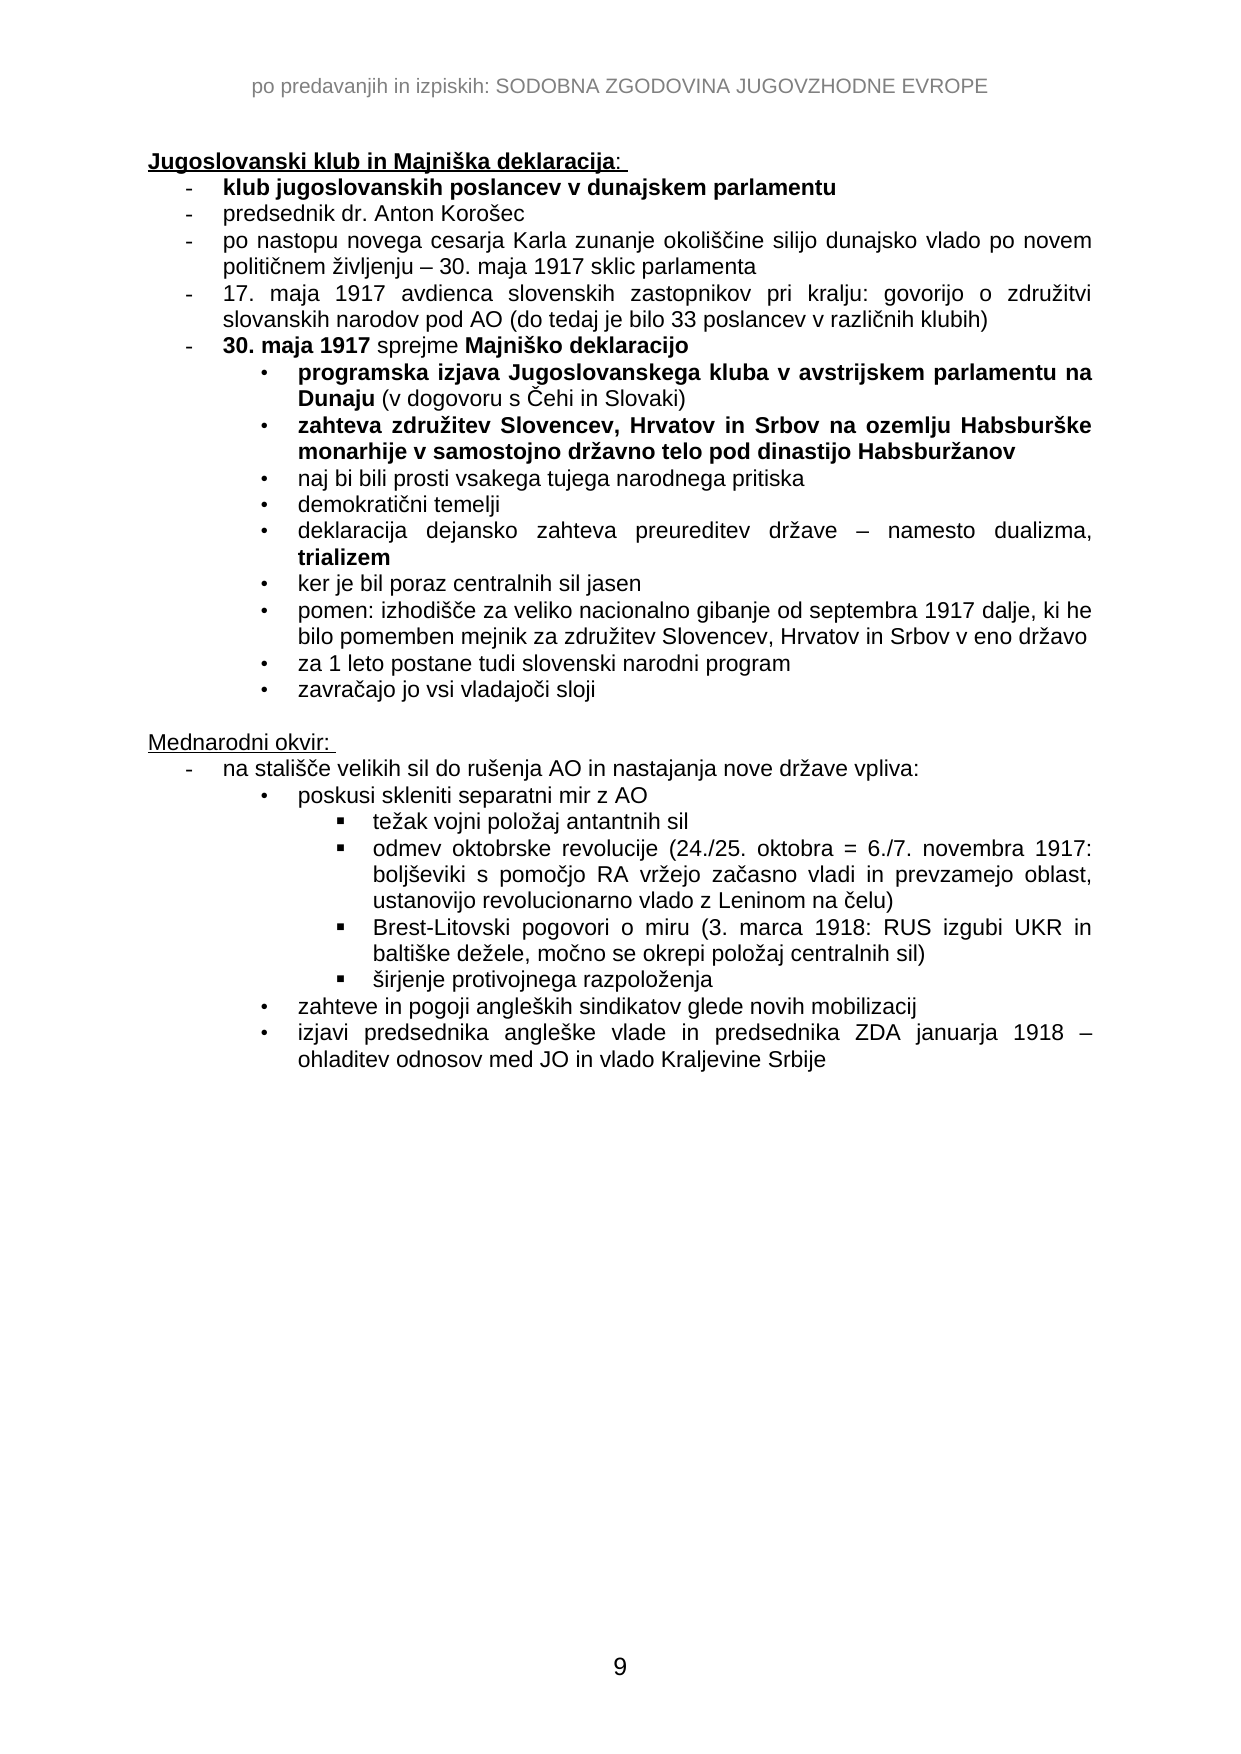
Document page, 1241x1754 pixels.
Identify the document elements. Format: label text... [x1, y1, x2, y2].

list 30. maja 1917 sprejme Majniško deklaracijo [185, 332, 1093, 359]
list deklaracija dejansko zahteva preureditev države – namesto dualizma, trializem [260, 517, 1093, 570]
list zahteva združitev Slovencev, Hrvatov in Srbov na ozemlju Habsburške monarhije v samostojno državno telo pod dinastijo Habsburžanov [260, 412, 1093, 464]
list Brest-Litovski pogovori o miru (3. marca 1918: RUS izgubi UKR in baltiške dežele, močno se okrepi položaj centralnih sil) [335, 913, 1093, 966]
list zavračajo jo vsi vladajoči sloji [260, 676, 1093, 702]
list predsednik dr. Anton Korošec [185, 200, 1093, 227]
list po nastopu novega cesarja Karla zunanje okoliščine silijo dunajsko vlado po novem političnem življenju – 30. maja 1917 sklic parlamenta [185, 227, 1093, 280]
list programska izjava Jugoslovanskega kluba v avstrijskem parlamentu na Dunaju (v dogovoru s Čehi in Slovaki) [260, 359, 1093, 412]
list poskusi skleniti separatni mir z AO [260, 782, 1093, 808]
list klub jugoslovanskih poslancev v dunajskem parlamentu [185, 174, 1093, 200]
list za 1 leto postane tudi slovenski narodni program [260, 649, 1093, 676]
list širjenje protivojnega razpoloženja [335, 966, 1093, 993]
list naj bi bili prosti vsakega tujega narodnega pritiska [260, 464, 1093, 491]
list zahteve in pogoji angleških sindikatov glede novih mobilizacij [260, 993, 1093, 1019]
list ker je bil poraz centralnih sil jasen [260, 570, 1093, 597]
text Mednarodni okvir: [148, 729, 1093, 755]
list izjavi predsednika angleške vlade in predsednika ZDA januarja 1918 – ohladitev odnosov med JO in vlado Kraljevine Srbije [260, 1019, 1093, 1072]
list pomen: izhodišče za veliko nacionalno gibanje od septembra 1917 dalje, ki he bilo pomemben mejnik za združitev Slovencev, Hrvatov in Srbov v eno državo [260, 597, 1093, 649]
text Jugoslovanski klub in Majniška deklaracija: [148, 148, 1093, 174]
list na stališče velikih sil do rušenja AO in nastajanja nove države vpliva: [185, 755, 1093, 782]
list težak vojni položaj antantnih sil [335, 808, 1093, 834]
list demokratični temelji [260, 491, 1093, 517]
list 17. maja 1917 avdienca slovenskih zastopnikov pri kralju: govorijo o združitvi slovanskih narodov pod AO (do tedaj je bilo 33 poslancev v različnih klubih) [185, 280, 1093, 332]
list odmev oktobrske revolucije (24./25. oktobra = 6./7. novembra 1917: boljševiki s pomočjo RA vržejo začasno vladi in prevzamejo oblast, ustanovijo revolucionarno vlado z Leninom na čelu) [335, 834, 1093, 913]
